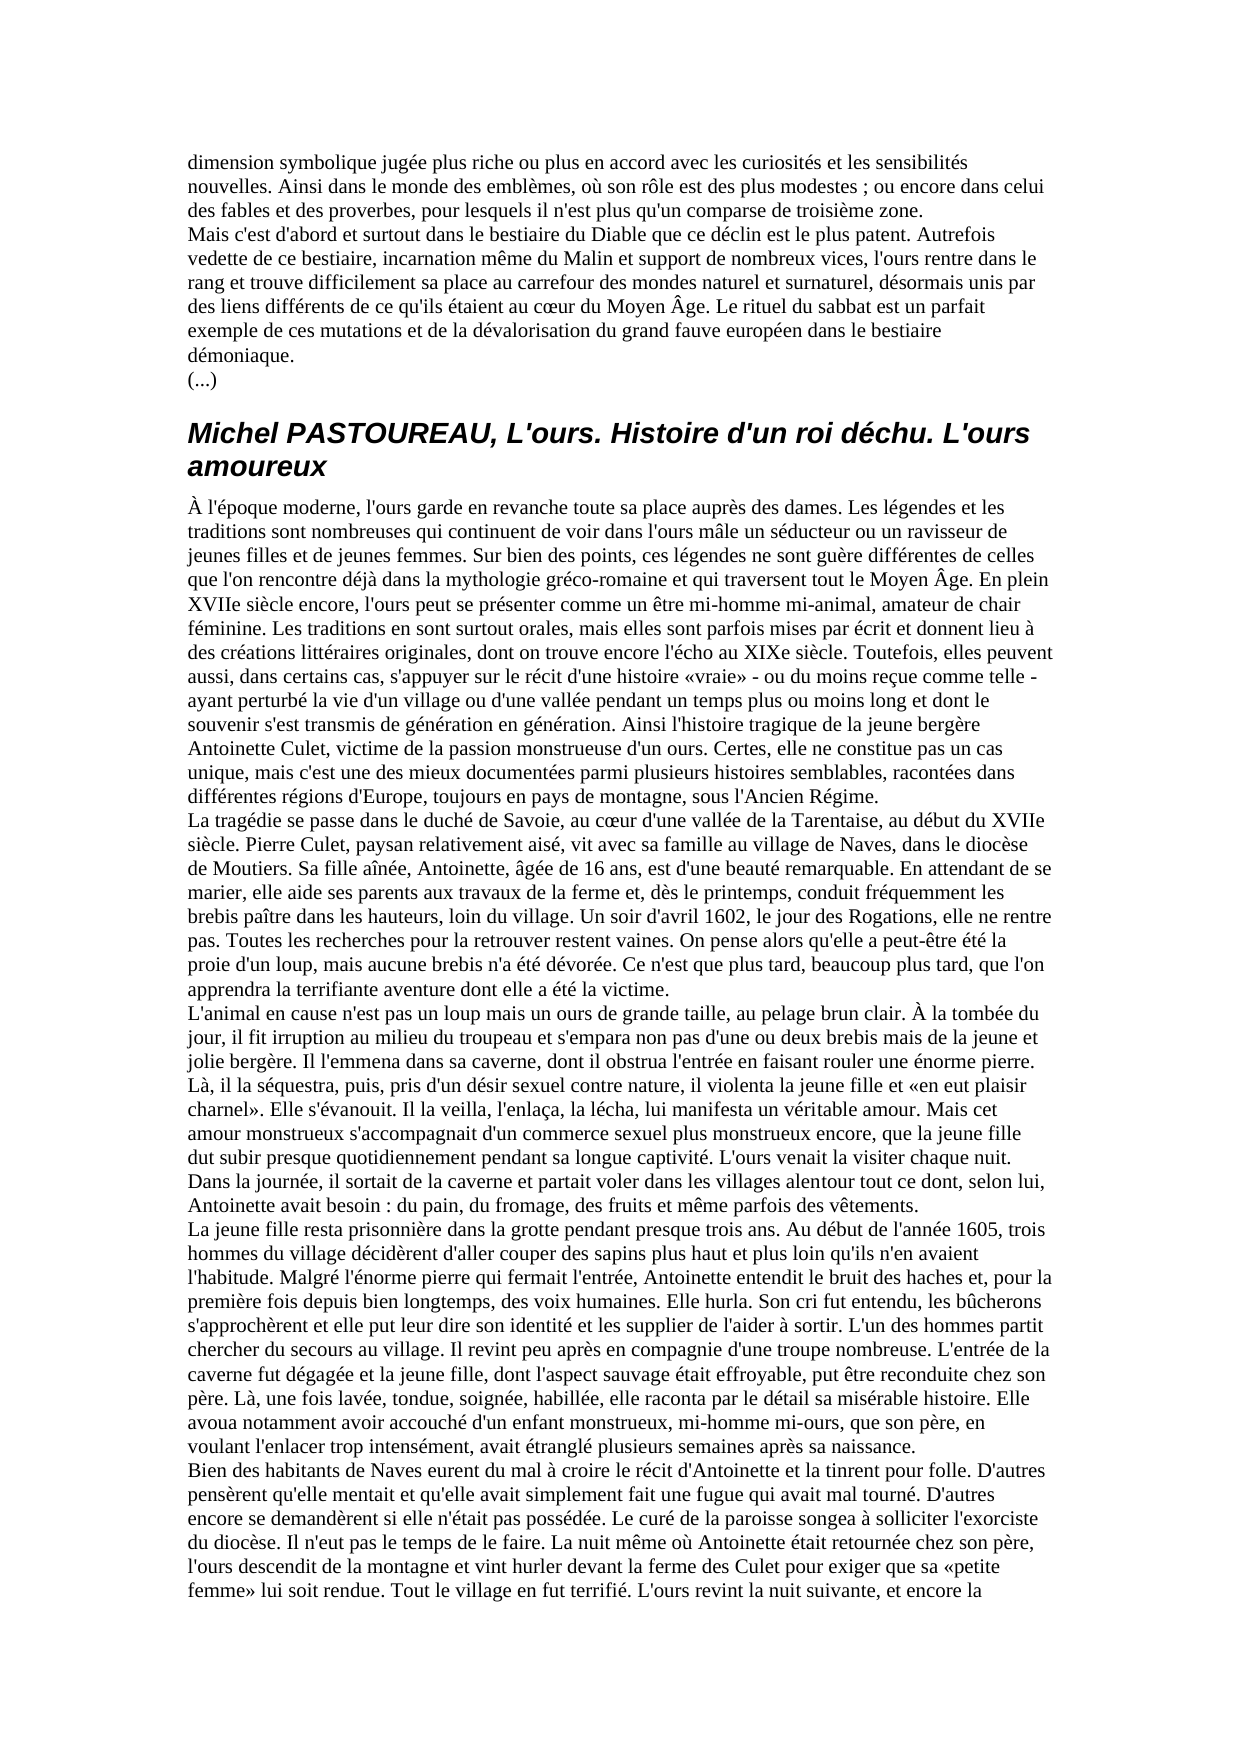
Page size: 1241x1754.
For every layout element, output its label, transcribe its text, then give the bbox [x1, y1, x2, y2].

subtitle Michel PASTOUREAU, L'ours. Histoire d'un roi déchu. L'ours amoureux [187, 416, 1053, 483]
text L'animal en cause n'est pas un loup mais un ours de grande taille, au pelage brun clair. À la tombée du jour, il fit irruption au milieu du troupeau et s'empara non pas d'une ou deux bre­bis mais de la jeune et jolie bergère. Il l'emmena dans sa caverne, dont il obstrua l'entrée en faisant rouler une énorme pierre. Là, il la séquestra, puis, pris d'un désir sexuel contre nature, il violenta la jeune fille et «en eut plaisir charnel». Elle s'évanouit. Il la veilla, l'enlaça, la lécha, lui manifesta un véri­table amour. Mais cet amour monstrueux s'accompagnait d'un commerce sexuel plus monstrueux encore, que la jeune fille dut subir presque quotidiennement pendant sa longue captivité. L'ours venait la visiter chaque nuit. Dans la journée, il sortait de la caverne et partait voler dans les villages alen­tour tout ce dont, selon lui, Antoinette avait besoin : du pain, du fromage, des fruits et même parfois des vêtements. [187, 1001, 1053, 1217]
text La tragédie se passe dans le duché de Savoie, au cœur d'une vallée de la Tarentaise, au début du XVIIe siècle. Pierre Culet, paysan relativement aisé, vit avec sa famille au village de Naves, dans le diocèse de Moutiers. Sa fille aînée, Antoinette, âgée de 16 ans, est d'une beauté remarquable. En attendant de se marier, elle aide ses parents aux travaux de la ferme et, dès le printemps, conduit fréquemment les brebis paître dans les hauteurs, loin du village. Un soir d'avril 1602, le jour des Rogations, elle ne rentre pas. Toutes les recherches pour la retrouver restent vaines. On pense alors qu'elle a peut-être été la proie d'un loup, mais aucune brebis n'a été dévorée. Ce n'est que plus tard, beaucoup plus tard, que l'on apprendra la terrifiante aventure dont elle a été la victime. [187, 808, 1053, 1001]
text Bien des habitants de Naves eurent du mal à croire le récit d'Antoinette et la tinrent pour folle. D'autres pensèrent qu'elle mentait et qu'elle avait simplement fait une fugue qui avait mal tourné. D'autres encore se demandèrent si elle n'était pas possédée. Le curé de la paroisse songea à solliciter l'exorciste du diocèse. Il n'eut pas le temps de le faire. La nuit même où Antoinette était retournée chez son père, l'ours descendit de la montagne et vint hurler devant la ferme des Culet pour exiger que sa «petite femme» lui soit rendue. Tout le village en fut terrifié. L'ours revint la nuit suivante, et encore la [187, 1458, 1053, 1602]
text (...) [187, 367, 1053, 391]
text La jeune fille resta prisonnière dans la grotte pendant presque trois ans. Au début de l'année 1605, trois hommes du village décidèrent d'aller couper des sapins plus haut et plus loin qu'ils n'en avaient l'habitude. Malgré l'énorme pierre qui fermait l'entrée, Antoinette entendit le bruit des haches et, pour la première fois depuis bien longtemps, des voix humaines. Elle hurla. Son cri fut entendu, les bûcherons s'approchèrent et elle put leur dire son identité et les supplier de l'aider à sortir. L'un des hommes partit chercher du secours au village. Il revint peu après en compagnie d'une troupe nombreuse. L'entrée de la caverne fut dégagée et la jeune fille, dont l'aspect sauvage était effroyable, put être reconduite chez son père. Là, une fois lavée, tondue, soignée, habillée, elle raconta par le détail sa misérable histoire. Elle avoua notamment avoir accouché d'un enfant monstrueux, mi-homme mi-ours, que son père, en voulant l'enlacer trop intensément, avait étranglé plusieurs semaines après sa naissance. [187, 1217, 1053, 1458]
text Mais c'est d'abord et surtout dans le bestiaire du Diable que ce déclin est le plus patent. Autrefois vedette de ce bestiaire, incarnation même du Malin et support de nombreux vices, l'ours rentre dans le rang et trouve difficilement sa place au carrefour des mondes naturel et surnaturel, désormais unis par des liens différents de ce qu'ils étaient au cœur du Moyen Âge. Le rituel du sabbat est un parfait exemple de ces muta­tions et de la dévalorisation du grand fauve européen dans le bestiaire démoniaque. [187, 222, 1053, 367]
text dimension symbolique jugée plus riche ou plus en accord avec les curiosités et les sensibilités nouvelles. Ainsi dans le monde des emblèmes, où son rôle est des plus modestes ; ou encore dans celui des fables et des proverbes, pour lesquels il n'est plus qu'un comparse de troisième zone. [187, 150, 1053, 222]
text À l'époque moderne, l'ours garde en revanche toute sa place auprès des dames. Les légendes et les traditions sont nom­breuses qui continuent de voir dans l'ours mâle un séducteur ou un ravisseur de jeunes filles et de jeunes femmes. Sur bien des points, ces légendes ne sont guère différentes de celles que l'on rencontre déjà dans la mythologie gréco-romaine et qui traversent tout le Moyen Âge. En plein XVIIe siècle encore, l'ours peut se présenter comme un être mi-homme mi-animal, amateur de chair féminine. Les traditions en sont surtout orales, mais elles sont parfois mises par écrit et donnent lieu à des créations littéraires originales, dont on trouve encore l'écho au XIXe siècle. Toutefois, elles peuvent aussi, dans cer­tains cas, s'appuyer sur le récit d'une histoire «vraie» - ou du moins reçue comme telle - ayant perturbé la vie d'un village ou d'une vallée pendant un temps plus ou moins long et dont le souvenir s'est transmis de génération en génération. Ainsi l'histoire tragique de la jeune bergère Antoinette Culet, victime de la passion monstrueuse d'un ours. Certes, elle ne constitue pas un cas unique, mais c'est une des mieux docu­mentées parmi plusieurs histoires semblables, racontées dans différentes régions d'Europe, toujours en pays de montagne, sous l'Ancien Régime. [187, 495, 1053, 808]
